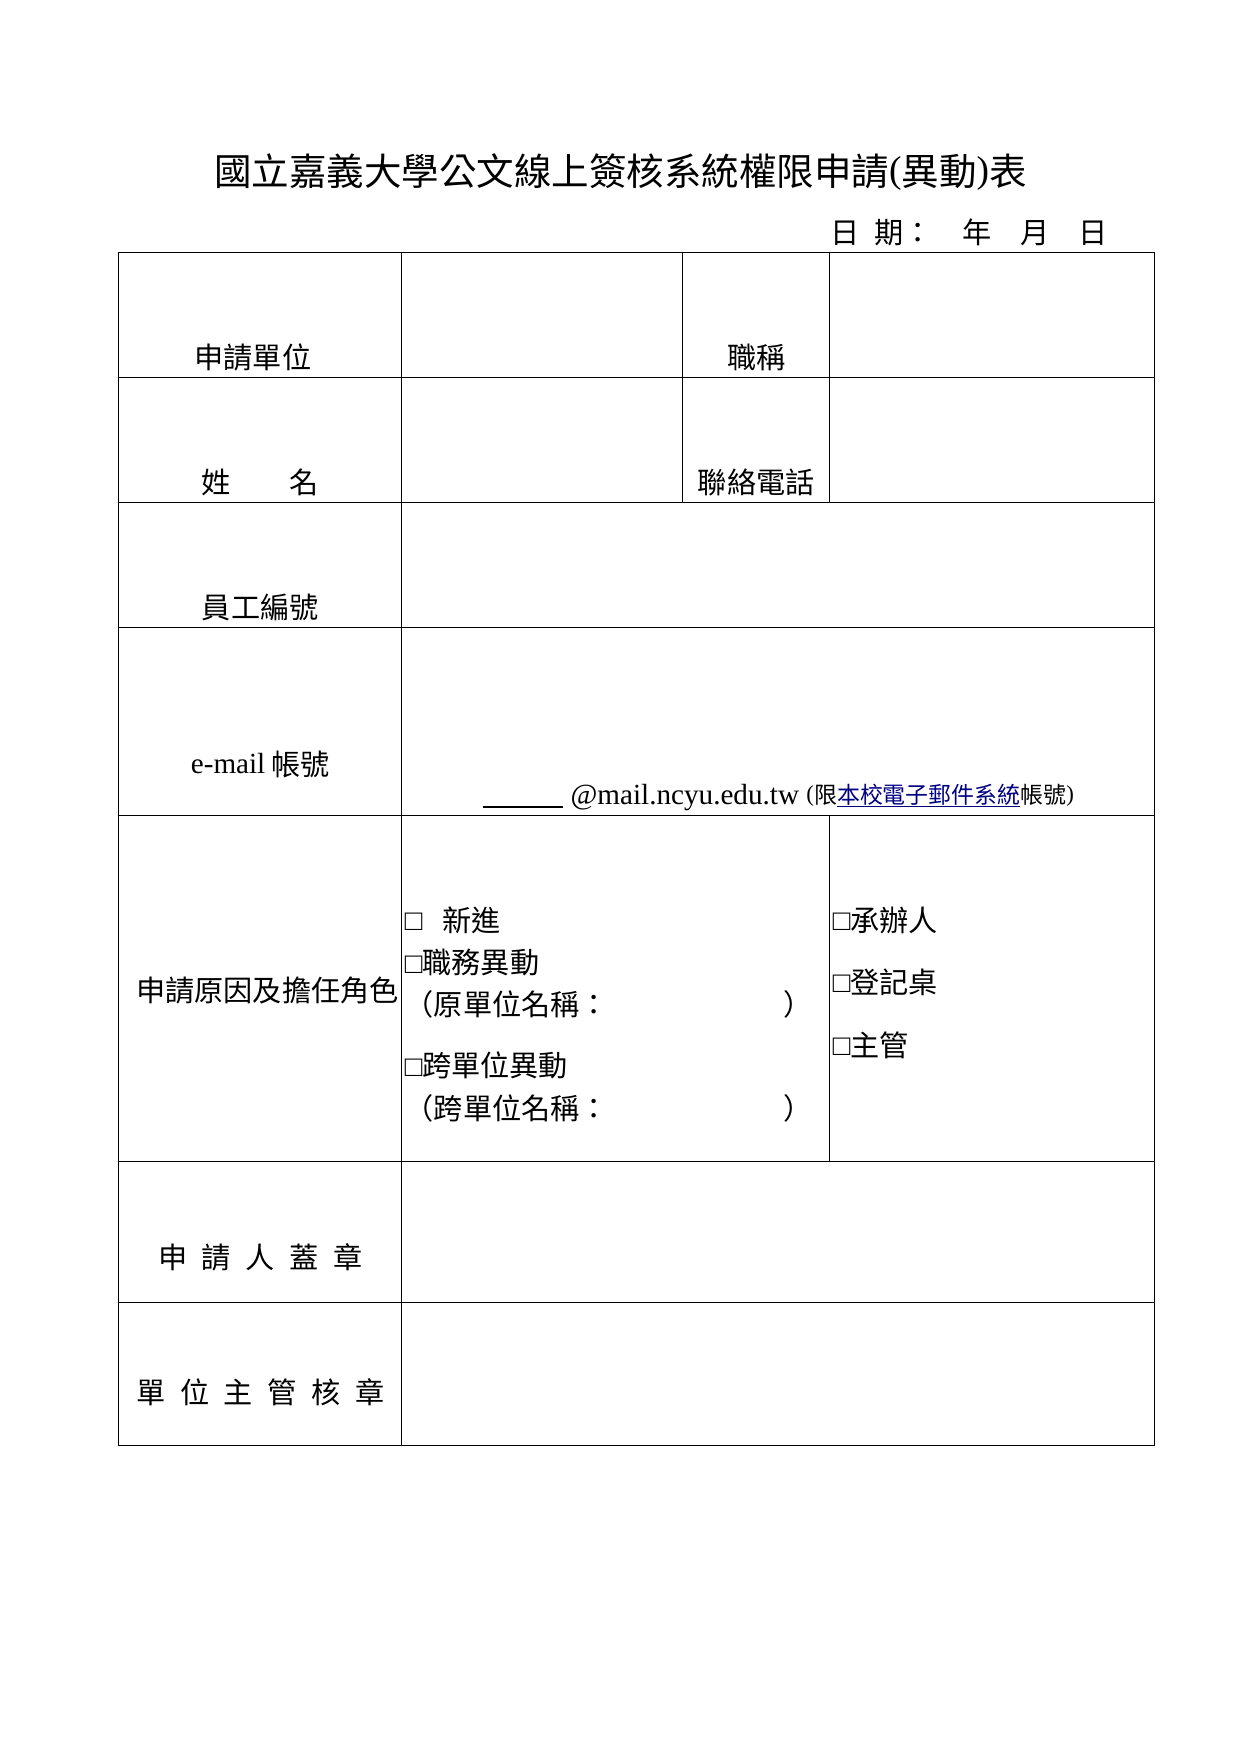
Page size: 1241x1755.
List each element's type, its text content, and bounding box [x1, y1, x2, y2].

table_cell 聯絡電話 [683, 378, 829, 502]
table_cell [402, 378, 682, 502]
table_cell 申 請 人 蓋 章 [119, 1162, 401, 1302]
table_cell [830, 378, 1154, 502]
table_cell 員工編號 [119, 503, 401, 627]
table_cell 申請原因及擔任角色 [119, 816, 401, 1161]
table_cell 單 位 主 管 核 章 [119, 1303, 401, 1445]
table_cell [402, 1162, 1154, 1302]
table_header [402, 253, 682, 377]
table_cell [402, 1303, 1154, 1445]
table_cell 姓 名 [119, 378, 401, 502]
table_cell □承辦人 □登記桌 □主管 [830, 816, 1154, 1161]
text 日 期： 年 月 日 [118, 189, 1122, 252]
table_header 職稱 [683, 253, 829, 377]
text 國立嘉義大學公文線上簽核系統權限申請(異動)表 [118, 127, 1122, 189]
table_cell [402, 503, 1154, 627]
table_cell e-mail帳號 [119, 628, 401, 814]
table_header [830, 253, 1154, 377]
table_cell @mail.ncyu.edu.tw (限本校電子郵件系統帳號) [402, 628, 1154, 814]
table_header 申請單位 [119, 253, 401, 377]
table_cell 新進 □職務異動 （原單位名稱： ） □跨單位異動 （跨單位名稱： ） [402, 816, 829, 1161]
